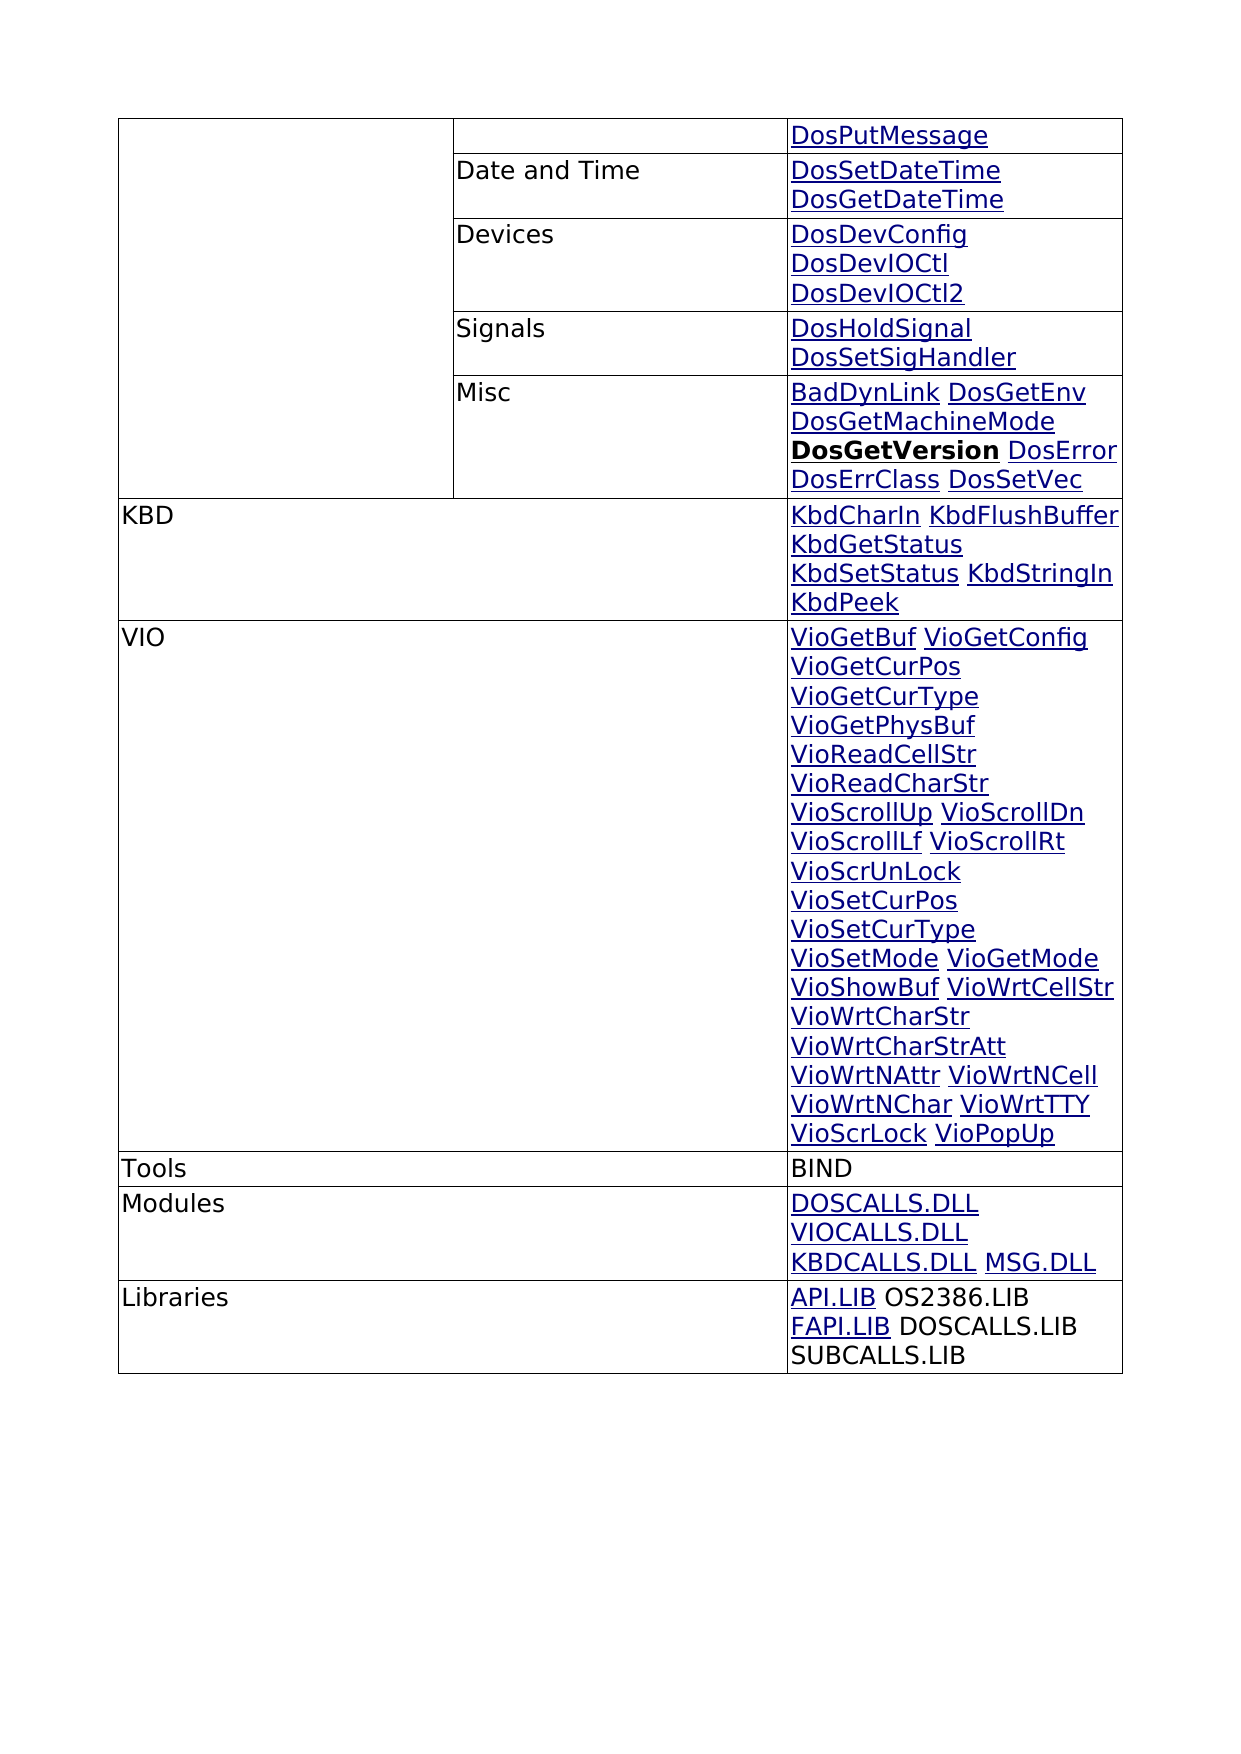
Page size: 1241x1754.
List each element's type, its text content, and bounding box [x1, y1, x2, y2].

table_cell Signals [454, 312, 787, 375]
table_cell Tools [119, 1152, 787, 1186]
table_cell KBD [119, 499, 787, 620]
table_cell DosDevConfig DosDevIOCtl DosDevIOCtl2 [788, 219, 1122, 311]
table_cell [454, 119, 787, 153]
table_cell VIO [119, 621, 787, 1151]
table_cell Devices [454, 219, 787, 311]
table_cell DOSCALLS.DLL VIOCALLS.DLL KBDCALLS.DLL MSG.DLL [788, 1187, 1122, 1280]
table_cell BIND [788, 1152, 1122, 1186]
table_cell [119, 119, 453, 498]
table_cell DosHoldSignal DosSetSigHandler [788, 312, 1122, 375]
table_cell Modules [119, 1187, 787, 1280]
table_cell BadDynLink DosGetEnv DosGetMachineMode DosGetVersion DosError DosErrClass DosSetVec [788, 376, 1122, 498]
table_cell API.LIB OS2386.LIB FAPI.LIB DOSCALLS.LIB SUBCALLS.LIB [788, 1281, 1122, 1373]
table_cell DosSetDateTime DosGetDateTime [788, 154, 1122, 217]
table_cell Libraries [119, 1281, 787, 1373]
table_cell KbdCharIn KbdFlushBuffer KbdGetStatus KbdSetStatus KbdStringIn KbdPeek [788, 499, 1122, 620]
table_cell DosPutMessage [788, 119, 1122, 153]
table_cell Misc [454, 376, 787, 498]
table_cell VioGetBuf VioGetConfig VioGetCurPos VioGetCurType VioGetPhysBuf VioReadCellStr VioReadCharStr VioScrollUp VioScrollDn VioScrollLf VioScrollRt VioScrUnLock VioSetCurPos VioSetCurType VioSetMode VioGetMode VioShowBuf VioWrtCellStr VioWrtCharStr VioWrtCharStrAtt VioWrtNAttr VioWrtNCell VioWrtNChar VioWrtTTY VioScrLock VioPopUp [788, 621, 1122, 1151]
table_cell Date and Time [454, 154, 787, 217]
